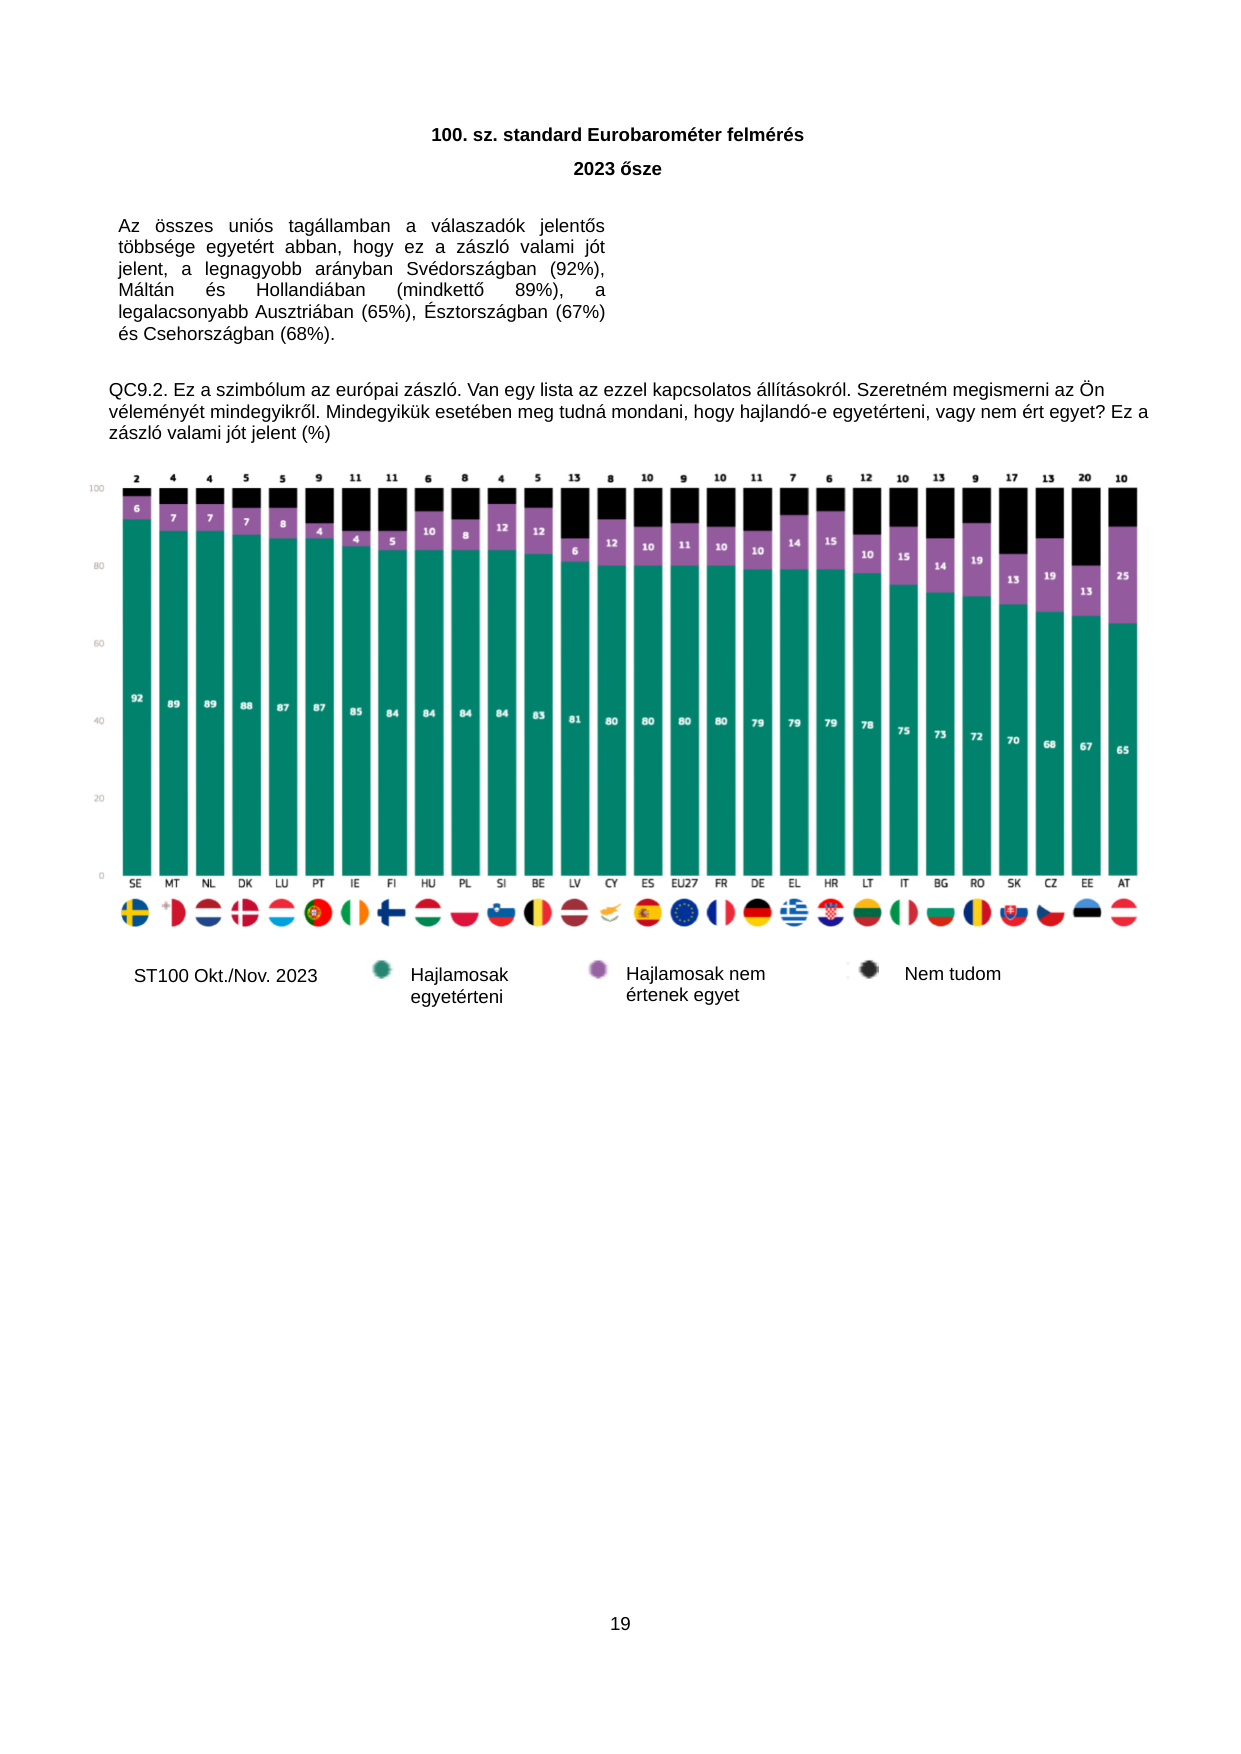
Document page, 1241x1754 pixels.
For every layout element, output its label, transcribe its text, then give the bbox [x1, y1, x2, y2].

picture [363, 953, 879, 983]
picture [77, 467, 1148, 931]
text Az összes uniós tagállamban a válaszadók jelentős többsége egyetért abban, hogy ez a zászló valami jót jelent, a legnagyobb arányban Svédországban (92%), Máltán és Hollandiában (mindkettő 89%), a legalacsonyabb Ausztriában (65%), Észtországban (67%) és Csehországban (68%). [118, 214, 605, 344]
